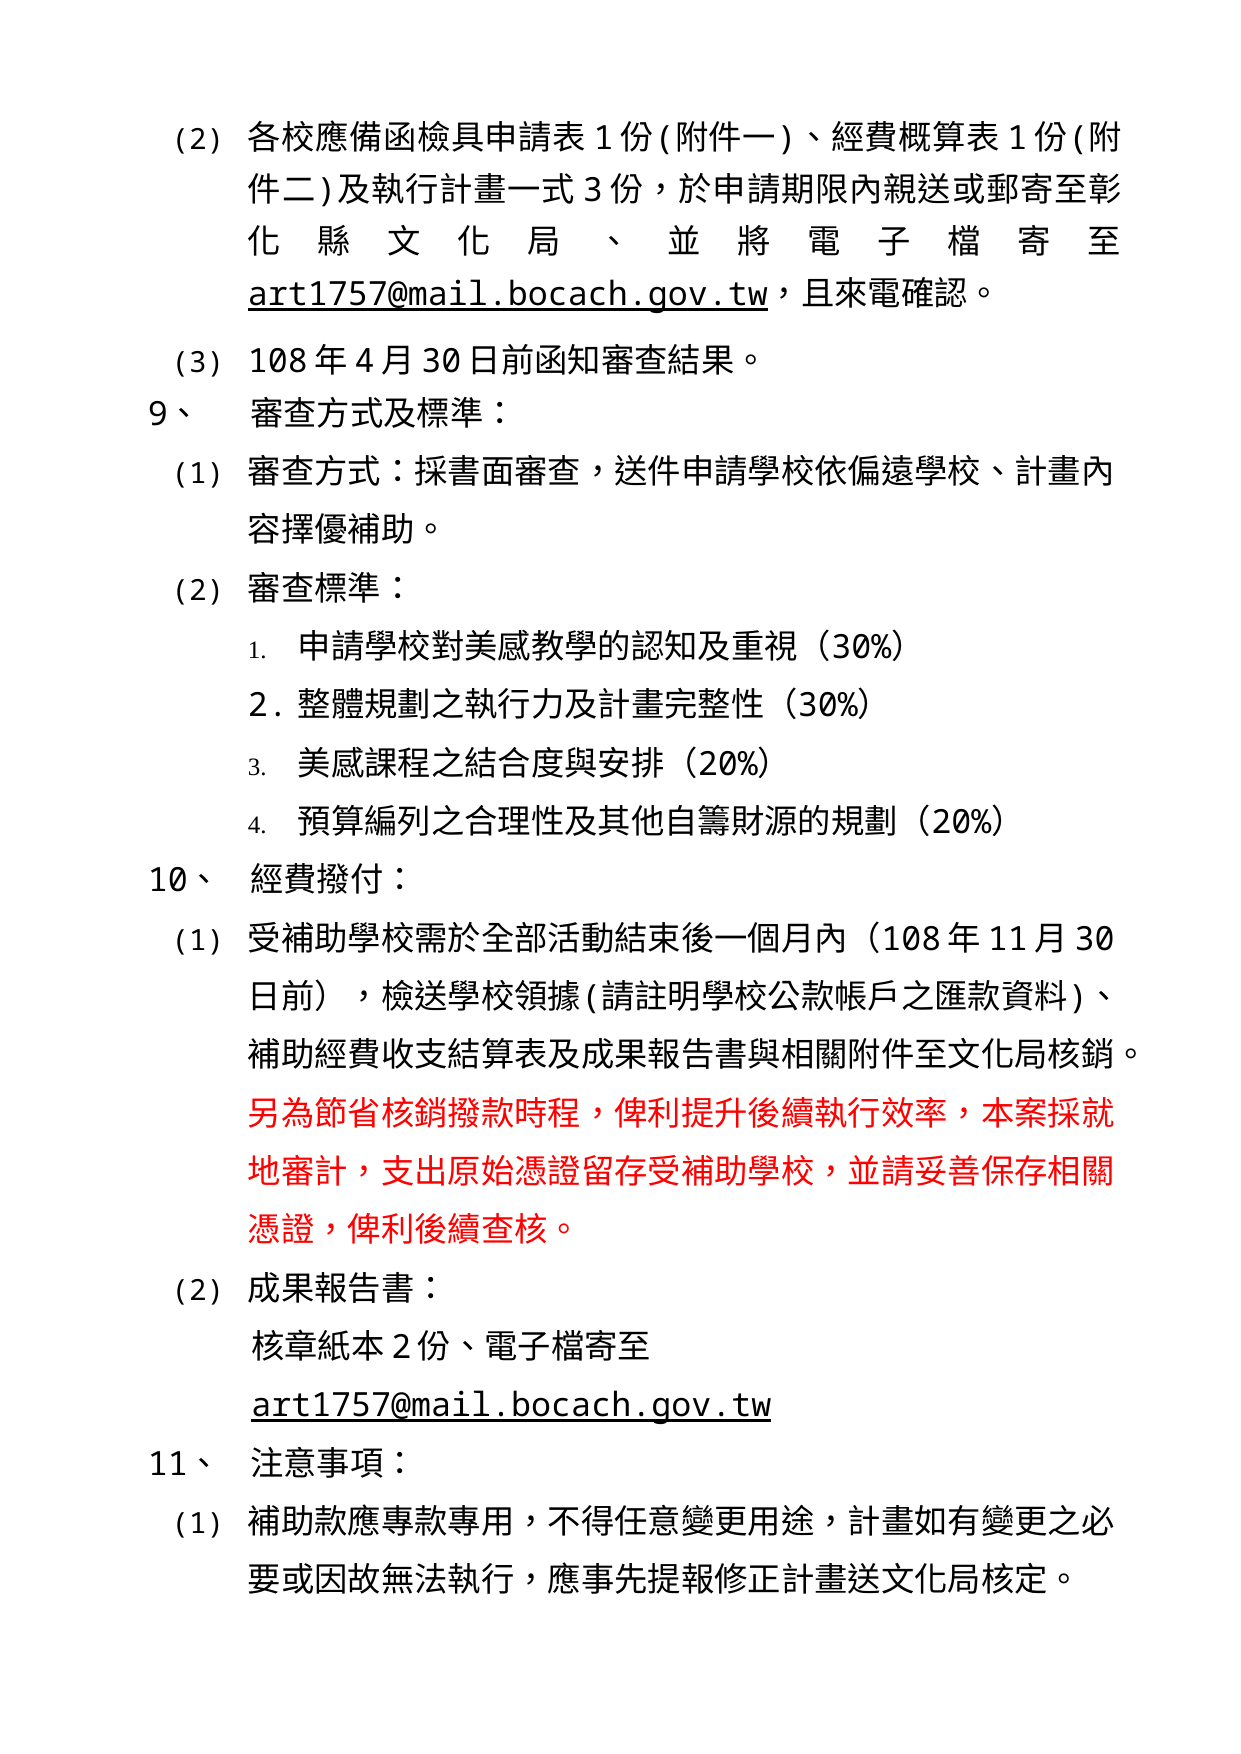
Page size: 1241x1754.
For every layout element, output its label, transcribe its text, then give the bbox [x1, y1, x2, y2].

list 補助款應專款專用，不得任意變更用途，計畫如有變更之必要或因故無法執行，應事先提報修正計畫送文化局核定。 [198, 1487, 1122, 1603]
list 成果報告書： [198, 1253, 1122, 1312]
list 108年4月30日前函知審查結果。 [198, 316, 1122, 378]
list 受補助學校需於全部活動結束後一個月內（108年11月30日前），檢送學校領據(請註明學校公款帳戶之匯款資料)、補助經費收支結算表及成果報告書與相關附件至文化局核銷。另為節省核銷撥款時程，俾利提升後續執行效率，本案採就地審計，支出原始憑證留存受補助學校，並請妥善保存相關憑證，俾利後續查核。 [198, 903, 1122, 1253]
list 各校應備函檢具申請表1份(附件一)、經費概算表1份(附件二)及執行計畫一式3份，於申請期限內親送或郵寄至彰化縣文化局、並將電子檔寄至art1757@mail.bocach.gov.tw，且來電確認。 [198, 108, 1122, 316]
text 核章紙本2份、電子檔寄至art1757@mail.bocach.gov.tw [251, 1312, 1122, 1428]
list 美感課程之結合度與安排（20%） [248, 728, 1122, 787]
list 審查方式及標準： [148, 378, 1122, 437]
list 審查標準： [198, 553, 1122, 612]
list 預算編列之合理性及其他自籌財源的規劃（20%） [248, 787, 1122, 845]
list 申請學校對美感教學的認知及重視（30%） [248, 612, 1122, 670]
list 整體規劃之執行力及計畫完整性（30%） [248, 670, 1122, 728]
list 經費撥付： [148, 845, 1122, 903]
list 審查方式：採書面審查，送件申請學校依偏遠學校、計畫內容擇優補助。 [198, 437, 1122, 553]
list 注意事項： [148, 1428, 1122, 1487]
